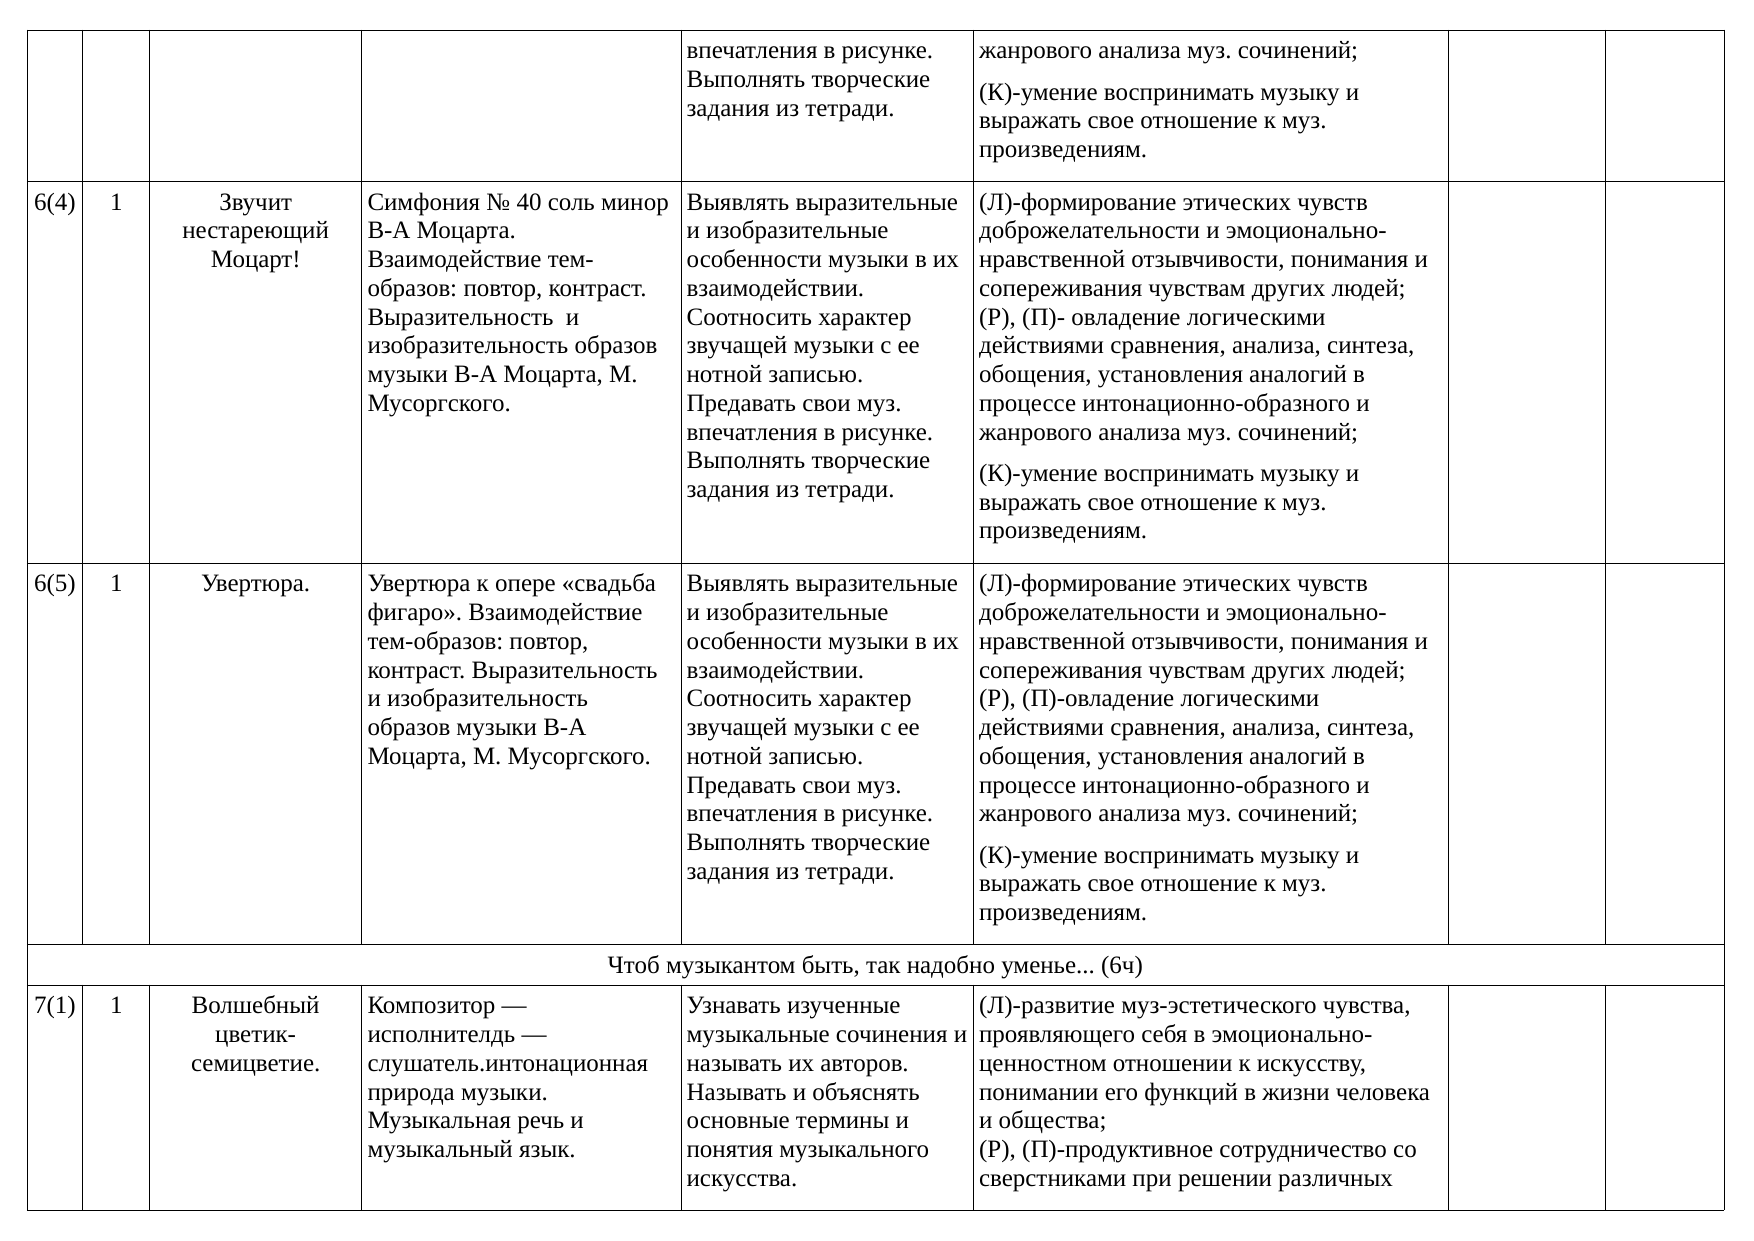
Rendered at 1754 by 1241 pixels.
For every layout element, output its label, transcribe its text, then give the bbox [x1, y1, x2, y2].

table_cell 1 [83, 182, 149, 563]
table_cell Волшебный цветик-семицветие. [150, 986, 361, 1210]
table_cell 1 [83, 986, 149, 1210]
table_cell (Л)-формирование этических чувств доброжелательности и эмоционально-нравственной отзывчивости, понимания и сопереживания чувствам других людей; (Р), (П)-овладение логическими действиями сравнения, анализа, синтеза, обощения, установления аналогий в процессе интонационно-образного и жанрового анализа муз. сочинений; (К)-умение воспринимать музыку и выражать свое отношение к муз. произведениям. [974, 564, 1448, 944]
table_cell (Л)-развитие муз-эстетического чувства, проявляющего себя в эмоционально-ценностном отношении к искусству, понимании его функций в жизни человека и общества; (Р), (П)-продуктивное сотрудничество со сверстниками при решении различных [974, 986, 1448, 1210]
table_cell [1449, 564, 1605, 944]
table_cell (Л)-формирование этических чувств доброжелательности и эмоционально-нравственной отзывчивости, понимания и сопереживания чувствам других людей; (Р), (П)- овладение логическими действиями сравнения, анализа, синтеза, обощения, установления аналогий в процессе интонационно-образного и жанрового анализа муз. сочинений; (К)-умение воспринимать музыку и выражать свое отношение к муз. произведениям. [974, 182, 1448, 563]
table_cell жанрового анализа муз. сочинений; (К)-умение воспринимать музыку и выражать свое отношение к муз. произведениям. [974, 31, 1448, 181]
table_cell [362, 31, 681, 181]
table_cell [1449, 31, 1605, 181]
table_cell Чтоб музыкантом быть, так надобно уменье... (6ч) [28, 945, 1724, 984]
table_cell Композитор — исполнителдь — слушатель.интонационная природа музыки. Музыкальная речь и музыкальный язык. [362, 986, 681, 1210]
table_cell [1606, 564, 1724, 944]
table_cell Узнавать изученные музыкальные сочинения и называть их авторов. Называть и объяснять основные термины и понятия музыкального искусства. [682, 986, 973, 1210]
table_cell впечатления в рисунке. Выполнять творческие задания из тетради. [682, 31, 973, 181]
table_cell [150, 31, 361, 181]
table_cell Симфония № 40 соль минор В-А Моцарта. Взаимодействие тем-образов: повтор, контраст. Выразительность и изобразительность образов музыки В-А Моцарта, М. Мусоргского. [362, 182, 681, 563]
table_cell [1606, 31, 1724, 181]
table_cell 1 [83, 564, 149, 944]
table_cell Увертюра к опере «свадьба фигаро». Взаимодействие тем-образов: повтор, контраст. Выразительность и изобразительность образов музыки В-А Моцарта, М. Мусоргского. [362, 564, 681, 944]
table_cell 6(4) [28, 182, 82, 563]
table_cell Выявлять выразительные и изобразительные особенности музыки в их взаимодействии. Соотносить характер звучащей музыки с ее нотной записью. Предавать свои муз. впечатления в рисунке. Выполнять творческие задания из тетради. [682, 564, 973, 944]
table_cell [1449, 182, 1605, 563]
table_cell [1449, 986, 1605, 1210]
table_cell [1606, 182, 1724, 563]
table_cell Звучит нестареющий Моцарт! [150, 182, 361, 563]
table_cell Увертюра. [150, 564, 361, 944]
table_cell [83, 31, 149, 181]
table_cell [1606, 986, 1724, 1210]
table_cell 7(1) [28, 986, 82, 1210]
table_cell 6(5) [28, 564, 82, 944]
table_cell [28, 31, 82, 181]
table_cell Выявлять выразительные и изобразительные особенности музыки в их взаимодействии. Соотносить характер звучащей музыки с ее нотной записью. Предавать свои муз. впечатления в рисунке. Выполнять творческие задания из тетради. [682, 182, 973, 563]
